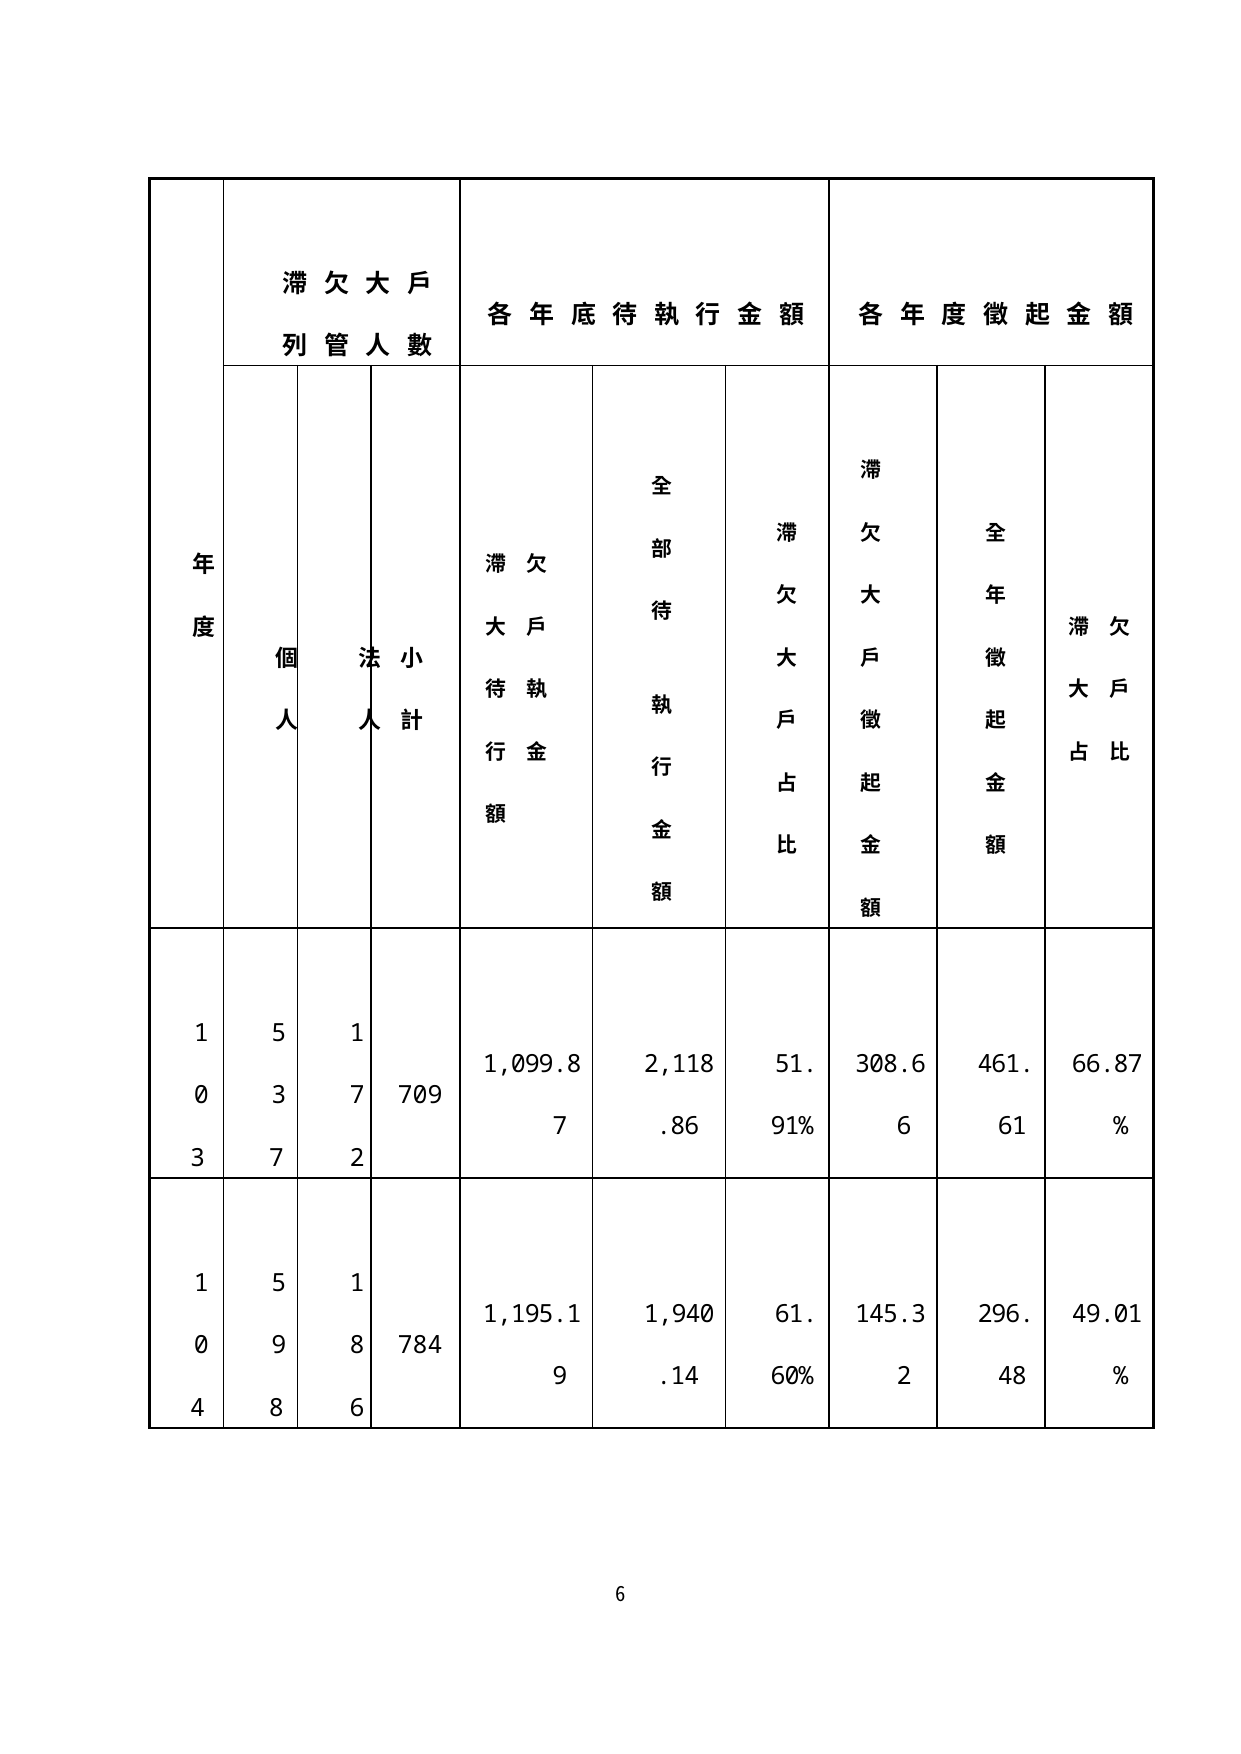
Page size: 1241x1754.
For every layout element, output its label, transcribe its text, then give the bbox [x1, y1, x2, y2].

table_cell 537 [224, 929, 297, 1177]
table_cell 186 [298, 1179, 370, 1427]
table_cell 784 [372, 1179, 459, 1427]
table_cell 461.61 [938, 929, 1044, 1177]
table_cell 滯欠大戶占比 [1046, 366, 1152, 927]
table_cell 296.48 [938, 1179, 1044, 1427]
table_header 各年度徵起金額 [830, 180, 1152, 365]
table_cell 法人 [298, 366, 370, 927]
table_cell 1,195.19 [461, 1179, 592, 1427]
table_header 滯欠大戶列管人數 [224, 180, 459, 365]
table_cell 172 [298, 929, 370, 1177]
table_cell 1,099.87 [461, 929, 592, 1177]
table_cell 709 [372, 929, 459, 1177]
table_cell 66.87% [1046, 929, 1152, 1177]
table_cell 51.91% [726, 929, 828, 1177]
table_cell 滯欠大戶占比 [726, 366, 828, 927]
table_cell 145.32 [830, 1179, 936, 1427]
table_cell 滯欠大戶徵起金額 [830, 366, 936, 927]
table_cell 小計 [372, 366, 459, 927]
table_cell 598 [224, 1179, 297, 1427]
table_cell 103 [151, 929, 223, 1177]
table_cell 104 [151, 1179, 223, 1427]
table_header 各年底待執行金額 [461, 180, 828, 365]
table_cell 個人 [224, 366, 297, 927]
table_cell 2,118.86 [593, 929, 725, 1177]
table_cell 308.66 [830, 929, 936, 1177]
table_header 年度 [151, 180, 223, 927]
table_cell 全部待 執行金額 [593, 366, 725, 927]
table_cell 滯欠大戶待執行金額 [461, 366, 592, 927]
table_cell 61.60% [726, 1179, 828, 1427]
table_cell 1,940.14 [593, 1179, 725, 1427]
table_cell 49.01% [1046, 1179, 1152, 1427]
table_cell 全年徵起金額 [938, 366, 1044, 927]
